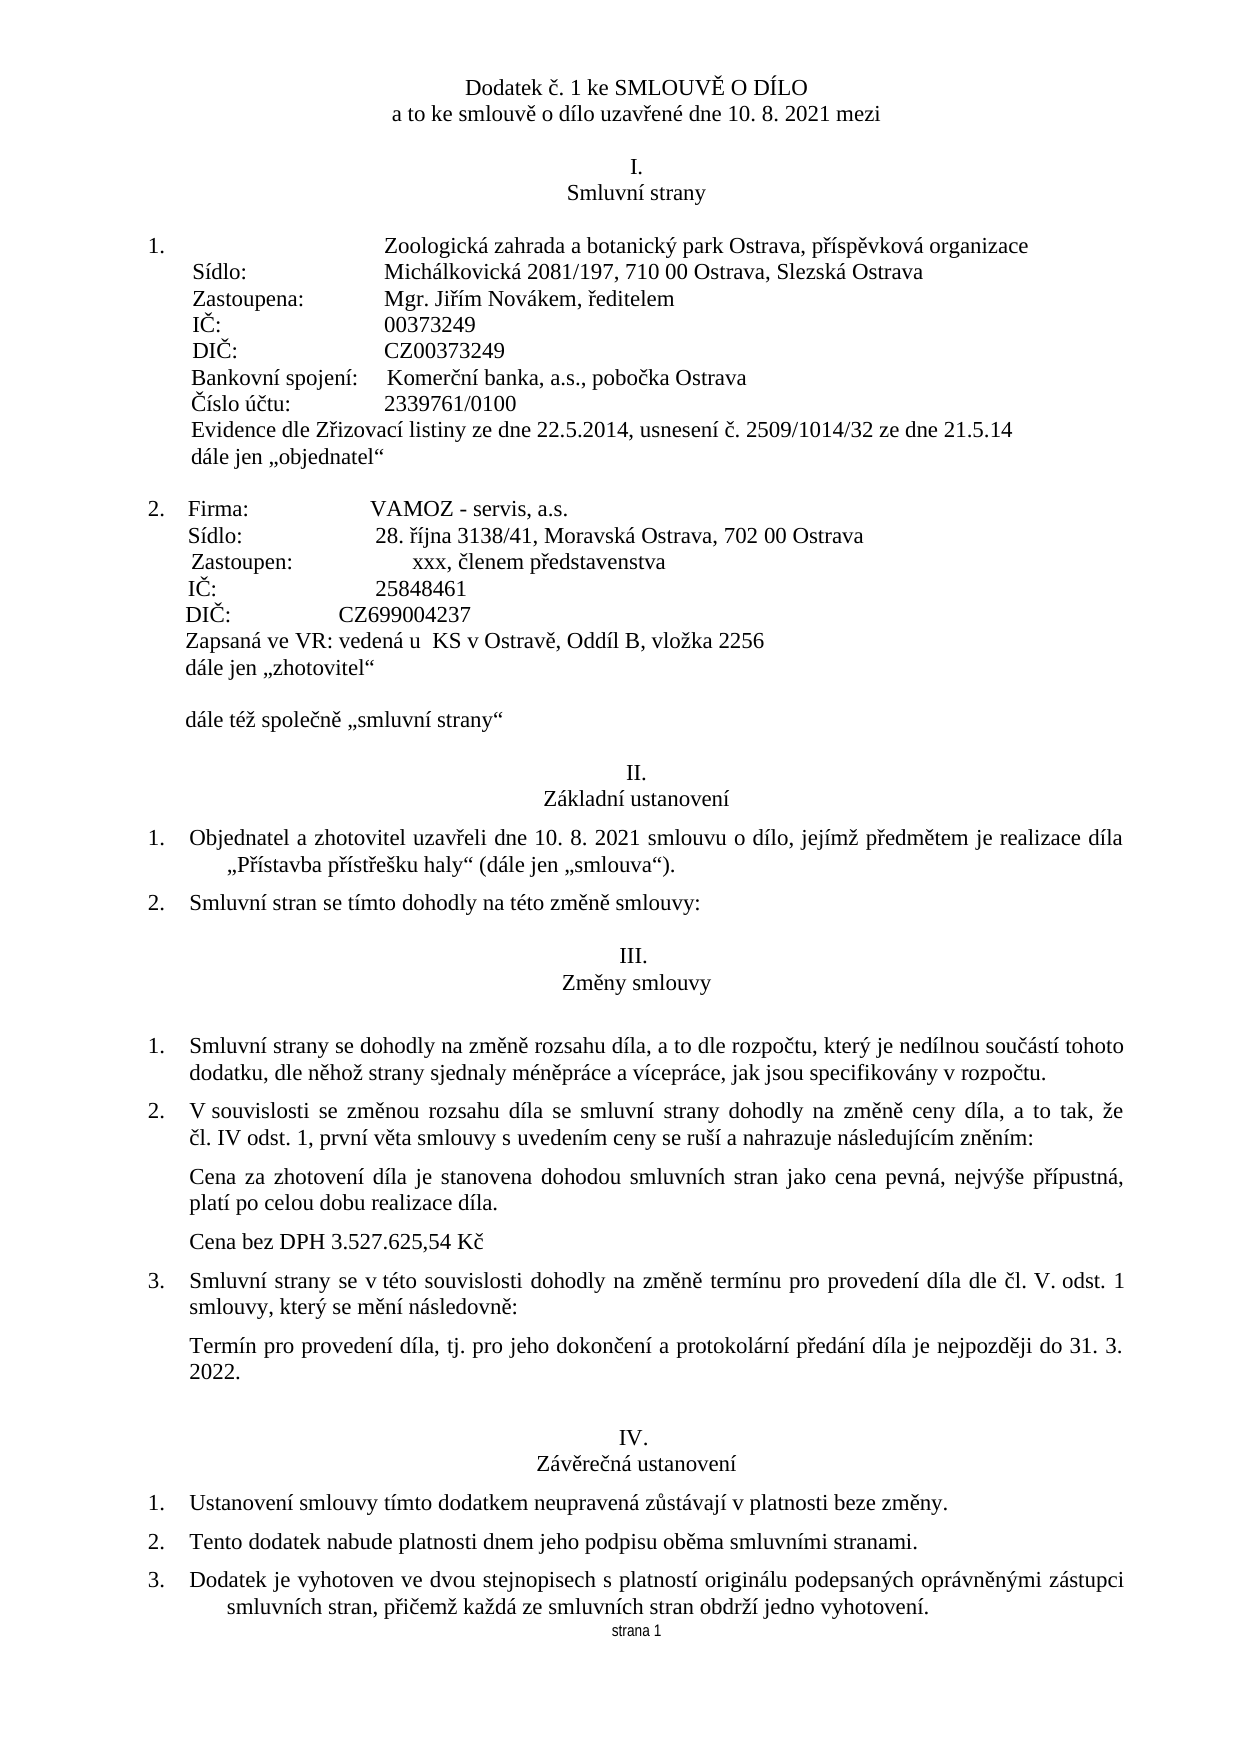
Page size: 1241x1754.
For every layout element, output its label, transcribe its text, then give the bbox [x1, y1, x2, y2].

list Smluvní strany se dohodly na změně rozsahu díla, a to dle rozpočtu, který je nedílnou součástí tohoto dodatku, dle něhož strany sjednaly méněpráce a vícepráce, jak jsou specifikovány v rozpočtu. [148, 1032, 1125, 1085]
text Zastoupen: xxx, členem představenstva [185, 548, 1125, 574]
text Cena za zhotovení díla je stanovena dohodou smluvních stran jako cena pevná, nejvýše přípustná, platí po celou dobu realizace díla. [189, 1163, 1125, 1216]
subtitle Základní ustanovení [148, 785, 1125, 812]
text Změny smlouvy [148, 968, 1125, 995]
text DIČ: CZ699004237 [185, 601, 1125, 627]
text II. [148, 759, 1125, 785]
list Dodatek je vyhotoven ve dvou stejnopisech s platností originálu podepsaných oprávněnými zástupci smluvních stran, přičemž každá ze smluvních stran obdrží jedno vyhotovení. [148, 1567, 1125, 1619]
list Smluvní strany se v této souvislosti dohodly na změně termínu pro provedení díla dle čl. V. odst. 1 smlouvy, který se mění následovně: [148, 1267, 1125, 1319]
text 2. Firma: VAMOZ - servis, a.s. [148, 496, 1125, 522]
text Sídlo: Michálkovická 2081/197, 710 00 Ostrava, Slezská Ostrava [148, 258, 1125, 285]
text Termín pro provedení díla, tj. pro jeho dokončení a protokolární předání díla je nejpozději do 31. 3. 2022. [189, 1332, 1125, 1385]
text 1. Zoologická zahrada a botanický park Ostrava, příspěvková organizace [148, 232, 1125, 258]
text dále jen „zhotovitel“ [148, 654, 1125, 680]
text Smluvní strany [148, 179, 1125, 206]
text Dodatek č. 1 ke SMLOUVĚ O DÍLO [148, 74, 1125, 100]
text dále též společně „smluvní strany“ [185, 706, 1125, 733]
subtitle IV. [148, 1424, 1125, 1450]
text Zastoupena: Mgr. Jiřím Novákem, ředitelem [148, 285, 1125, 311]
list Objednatel a zhotovitel uzavřeli dne 10. 8. 2021 smlouvu o dílo, jejímž předmětem je realizace díla „Přístavba přístřešku haly“ (dále jen „smlouva“). [148, 824, 1125, 877]
text IČ: 00373249 [185, 311, 1125, 337]
text Sídlo: 28. října 3138/41, Moravská Ostrava, 702 00 Ostrava [148, 522, 1125, 548]
text Cena bez DPH 3.527.625,54 Kč [189, 1228, 1125, 1254]
text a to ke smlouvě o dílo uzavřené dne 10. 8. 2021 mezi [148, 100, 1125, 127]
list Smluvní stran se tímto dohodly na této změně smlouvy: [148, 889, 1125, 916]
list Ustanovení smlouvy tímto dodatkem neupravená zůstávají v platnosti beze změny. [148, 1489, 1125, 1515]
text I. [148, 153, 1125, 179]
list V souvislosti se změnou rozsahu díla se smluvní strany dohodly na změně ceny díla, a to tak, že čl. IV odst. 1, první věta smlouvy s uvedením ceny se ruší a nahrazuje následujícím zněním: [148, 1098, 1125, 1150]
text Zapsaná ve VR: vedená u KS v Ostravě, Oddíl B, vložka 2256 [185, 627, 1125, 654]
text Číslo účtu: 2339761/0100 [185, 390, 1125, 416]
subtitle Závěrečná ustanovení [148, 1450, 1125, 1476]
text Evidence dle Zřizovací listiny ze dne 22.5.2014, usnesení č. 2509/1014/32 ze dne 21.5.14 [185, 416, 1125, 443]
list Tento dodatek nabude platnosti dnem jeho podpisu oběma smluvními stranami. [148, 1528, 1125, 1554]
text dále jen „objednatel“ [185, 443, 1125, 469]
text Bankovní spojení: Komerční banka, a.s., pobočka Ostrava [185, 364, 1125, 390]
text III. [148, 942, 1125, 968]
text DIČ: CZ00373249 [185, 337, 1125, 364]
text IČ: 25848461 [148, 574, 1125, 601]
